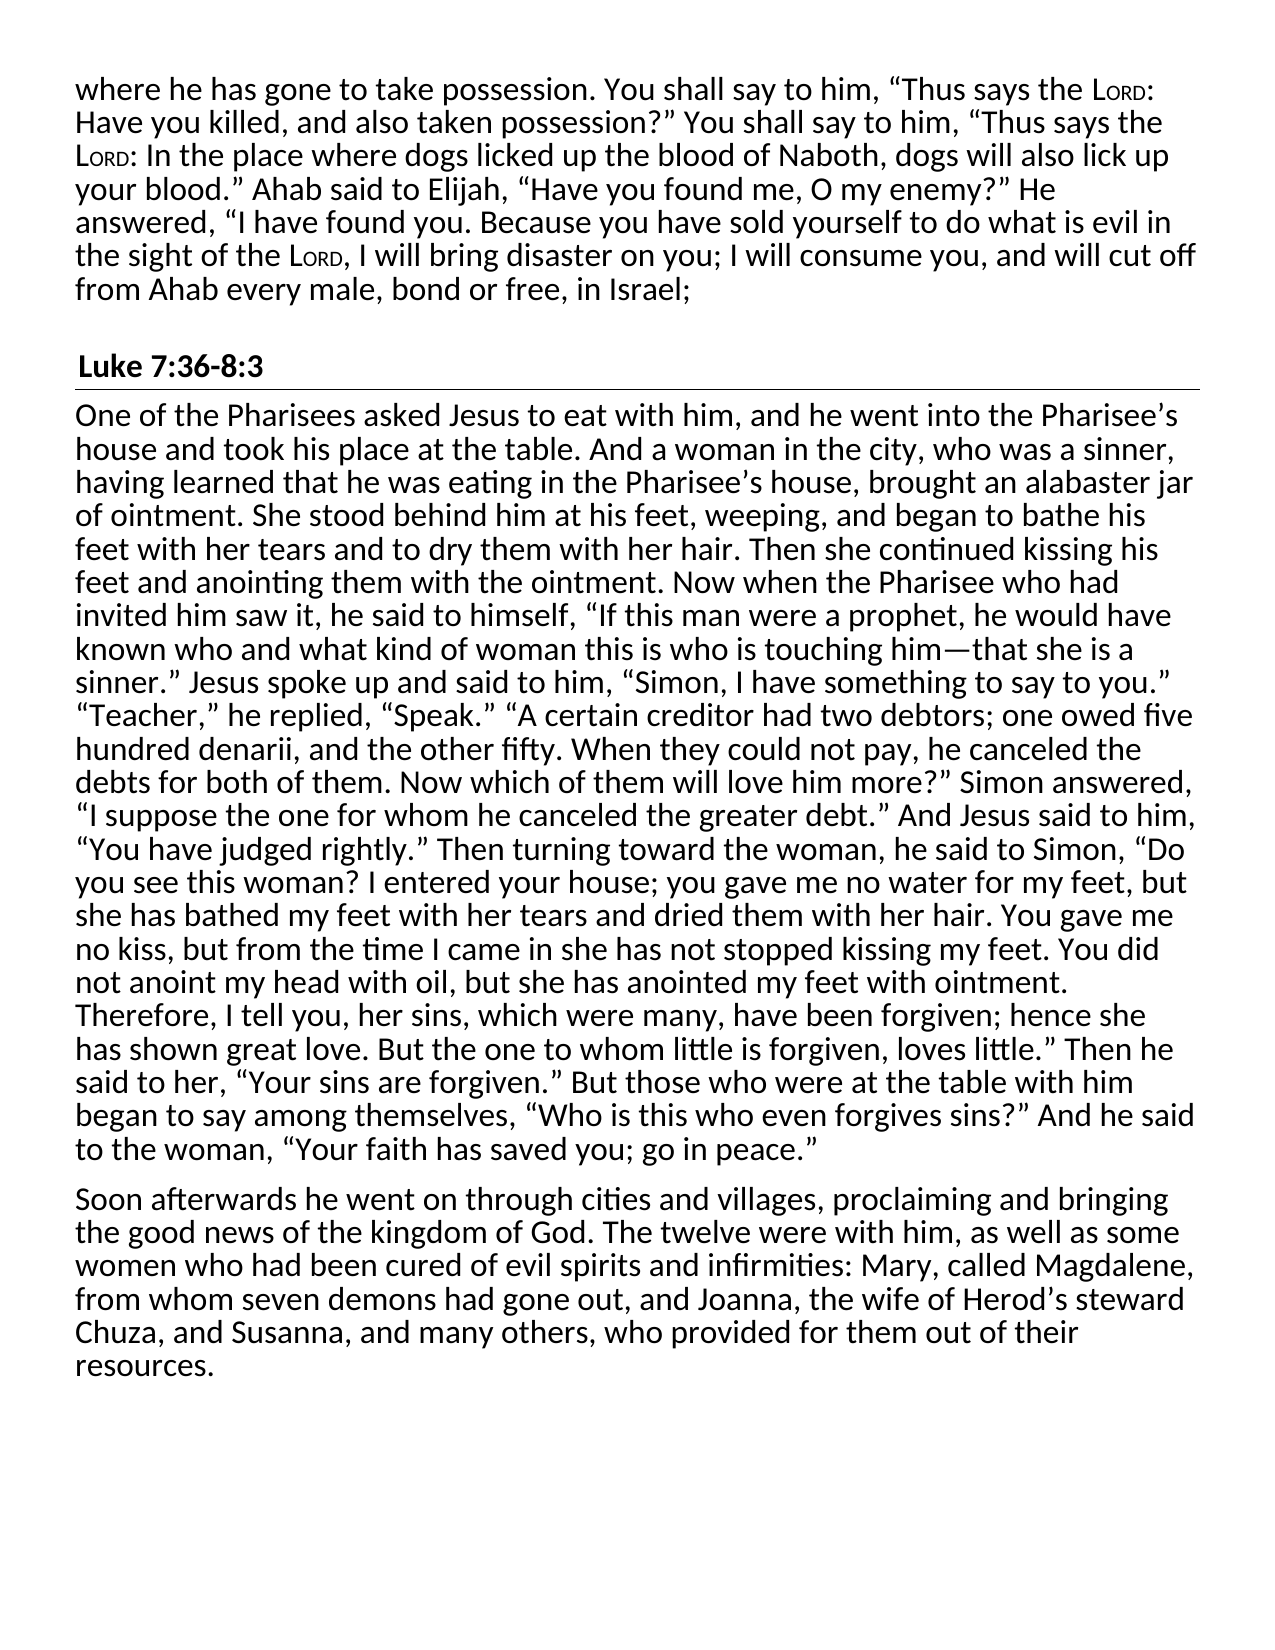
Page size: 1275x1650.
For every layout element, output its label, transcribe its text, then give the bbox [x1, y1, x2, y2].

text where he has gone to take possession. You shall say to him, “Thus says the Lord: Have you killed, and also taken possession?” You shall say to him, “Thus says the Lord: In the place where dogs licked up the blood of Naboth, dogs will also lick up your blood.” Ahab said to Elijah, “Have you found me, O my enemy?” He answered, “I have found you. Because you have sold yourself to do what is evil in the sight of the Lord, I will bring disaster on you; I will consume you, and will cut off from Ahab every male, bond or free, in Israel; [75, 75, 1200, 308]
text One of the Pharisees asked Jesus to eat with him, and he went into the Pharisee’s house and took his place at the table. And a woman in the city, who was a sinner, having learned that he was eating in the Pharisee’s house, brought an alabaster jar of ointment. She stood behind him at his feet, weeping, and began to bathe his feet with her tears and to dry them with her hair. Then she continued kissing his feet and anointing them with the ointment. Now when the Pharisee who had invited him saw it, he said to himself, “If this man were a prophet, he would have known who and what kind of woman this is who is touching him—that she is a sinner.” Jesus spoke up and said to him, “Simon, I have something to say to you.” “Teacher,” he replied, “Speak.” “A certain creditor had two debtors; one owed five hundred denarii, and the other fifty. When they could not pay, he canceled the debts for both of them. Now which of them will love him more?” Simon answered, “I suppose the one for whom he canceled the greater debt.” And Jesus said to him, “You have judged rightly.” Then turning toward the woman, he said to Simon, “Do you see this woman? I entered your house; you gave me no water for my feet, but she has bathed my feet with her tears and dried them with her hair. You gave me no kiss, but from the time I came in she has not stopped kissing my feet. You did not anoint my head with oil, but she has anointed my feet with ointment. Therefore, I tell you, her sins, which were many, have been forgiven; hence she has shown great love. But the one to whom little is forgiven, loves little.” Then he said to her, “Your sins are forgiven.” But those who were at the table with him began to say among themselves, “Who is this who even forgives sins?” And he said to the woman, “Your faith has saved you; go in peace.” [75, 402, 1200, 1168]
subtitle Luke 7:36-8:3 [75, 350, 1200, 389]
text Soon afterwards he went on through cities and villages, proclaiming and bringing the good news of the kingdom of God. The twelve were with him, as well as some women who had been cured of evil spirits and infirmities: Mary, called Magdalene, from whom seven demons had gone out, and Joanna, the wife of Herod’s steward Chuza, and Susanna, and many others, who provided for them out of their resources. [75, 1185, 1200, 1385]
